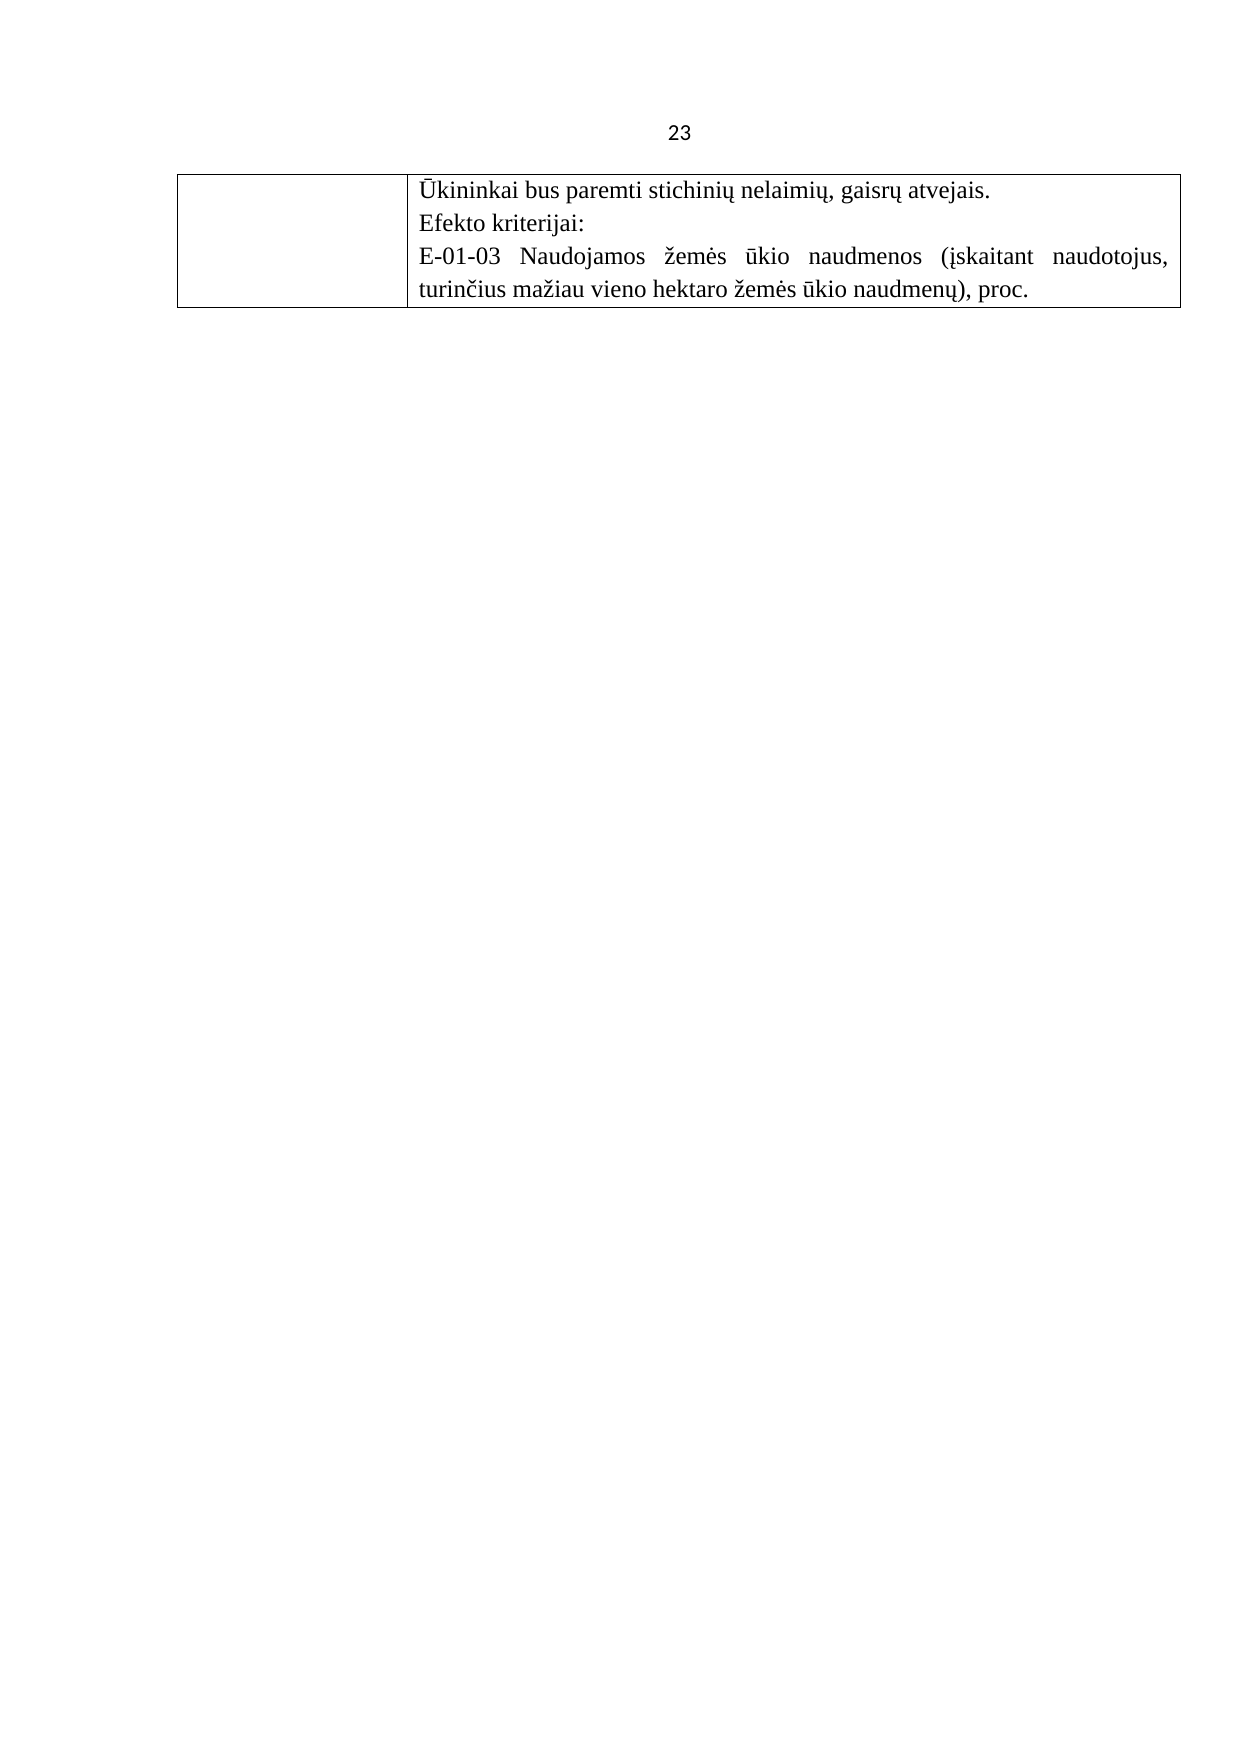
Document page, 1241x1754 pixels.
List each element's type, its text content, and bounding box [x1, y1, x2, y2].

table_cell Ūkininkai bus paremti stichinių nelaimių, gaisrų atvejais. Efekto kriterijai: E-01-03 Naudojamos žemės ūkio naudmenos (įskaitant naudotojus, turinčius mažiau vieno hektaro žemės ūkio naudmenų), proc. [408, 175, 1180, 307]
table_cell [178, 175, 407, 307]
